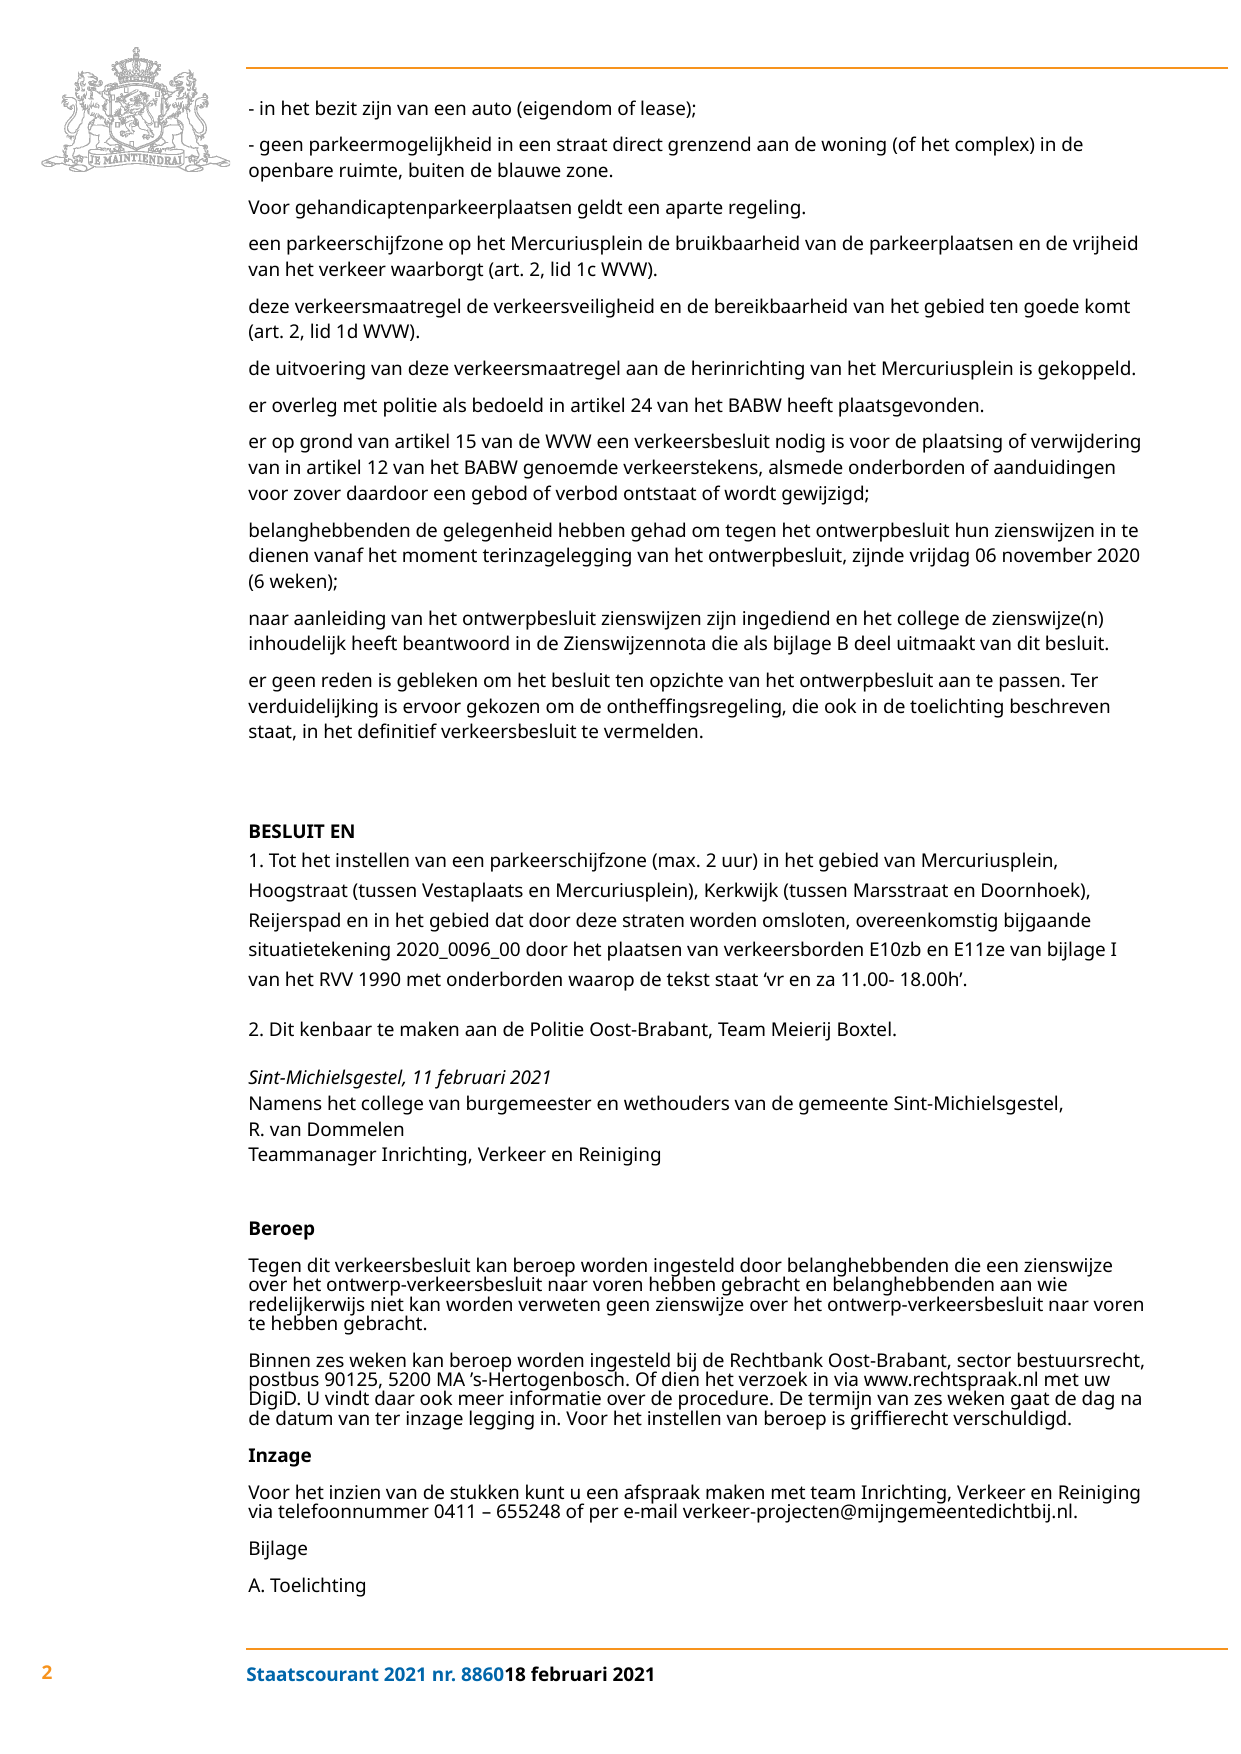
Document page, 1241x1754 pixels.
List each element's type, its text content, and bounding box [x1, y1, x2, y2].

text Voor het inzien van de stukken kunt u een afspraak maken met team Inrichting, Verkeer en Reiniging via telefoonnummer 0411 – 655248 of per e-mail verkeer-projecten@mijngemeentedichtbij.nl. [248, 1484, 1152, 1522]
text 1. Tot het instellen van een parkeerschijfzone (max. 2 uur) in het gebied van Mercuriusplein, Hoogstraat (tussen Vestaplaats en Mercuriusplein), Kerkwijk (tussen Marsstraat en Doornhoek), Reijerspad en in het gebied dat door deze straten worden omsloten, overeenkomstig bijgaande situatietekening 2020_0096_00 door het plaatsen van verkeersborden E10zb en E11ze van bijlage I van het RVV 1990 met onderborden waarop de tekst staat ‘vr en za 11.00- 18.00h’. [248, 848, 1152, 992]
text een parkeerschijfzone op het Mercuriusplein de bruikbaarheid van de parkeerplaatsen en de vrijheid van het verkeer waarborgt (art. 2, lid 1c WVW). [248, 231, 1152, 282]
text R. van Dommelen [248, 1116, 1152, 1141]
text A. Toelichting [248, 1577, 1152, 1596]
text - geen parkeermogelijkheid in een straat direct grenzend aan de woning (of het complex) in de openbare ruimte, buiten de blauwe zone. [248, 131, 1152, 183]
text BESLUIT EN [248, 818, 1152, 844]
text - in het bezit zijn van een auto (eigendom of lease); [248, 95, 1152, 121]
text Teammanager Inrichting, Verkeer en Reiniging [248, 1141, 1152, 1167]
text Voor gehandicaptenparkeerplaatsen geldt een aparte regeling. [248, 194, 1152, 219]
text deze verkeersmaatregel de verkeersveiligheid en de bereikbaarheid van het gebied ten goede komt (art. 2, lid 1d WVW). [248, 293, 1152, 344]
text er geen reden is gebleken om het besluit ten opzichte van het ontwerpbesluit aan te passen. Ter verduidelijking is ervoor gekozen om de ontheffingsregeling, die ook in de toelichting beschreven staat, in het definitief verkeersbesluit te vermelden. [248, 667, 1152, 744]
text er overleg met politie als bedoeld in artikel 24 van het BABW heeft plaatsgevonden. [248, 392, 1152, 418]
text Inzage [248, 1447, 1152, 1466]
picture [41, 47, 231, 172]
text 2. Dit kenbaar te maken aan de Politie Oost-Brabant, Team Meierij Boxtel. [248, 1016, 1152, 1042]
text Bijlage [248, 1540, 1152, 1559]
text Namens het college van burgemeester en wethouders van de gemeente Sint-Michielsgestel, [248, 1090, 1152, 1116]
text de uitvoering van deze verkeersmaatregel aan de herinrichting van het Mercuriusplein is gekoppeld. [248, 355, 1152, 381]
text belanghebbenden de gelegenheid hebben gehad om tegen het ontwerpbesluit hun zienswijzen in te dienen vanaf het moment terinzagelegging van het ontwerpbesluit, zijnde vrijdag 06 november 2020 (6 weken); [248, 517, 1152, 594]
text Tegen dit verkeersbesluit kan beroep worden ingesteld door belanghebbenden die een zienswijze over het ontwerp-verkeersbesluit naar voren hebben gebracht en belanghebbenden aan wie redelijkerwijs niet kan worden verweten geen zienswijze over het ontwerp-verkeersbesluit naar voren te hebben gebracht.‎ [248, 1257, 1152, 1334]
text naar aanleiding van het ontwerpbesluit zienswijzen zijn ingediend en het college de zienswijze(n) inhoudelijk heeft beantwoord in de Zienswijzennota die als bijlage B deel uitmaakt van dit besluit. [248, 605, 1152, 656]
text Sint-Michielsgestel, 11 februari 2021 [248, 1064, 1152, 1090]
text er op grond van artikel 15 van de WVW een verkeersbesluit nodig is voor de plaatsing of verwijdering van in artikel 12 van het BABW genoemde verkeerstekens, alsmede onderborden of aanduidingen voor zover daardoor een gebod of verbod ontstaat of wordt gewijzigd; [248, 429, 1152, 506]
text Beroep [248, 1220, 1152, 1239]
text Binnen zes weken kan beroep worden ingesteld bij de Rechtbank Oost-Brabant, sector bestuursrecht, postbus 90125, 5200 MA ’s-Hertogenbosch. Of dien het verzoek in via www.rechtspraak.nl met uw DigiD. U vindt daar ook meer informatie over de procedure. De termijn van zes weken gaat de dag na de datum van ter inzage legging in. Voor het instellen van beroep is griffierecht verschuldigd. [248, 1352, 1152, 1429]
